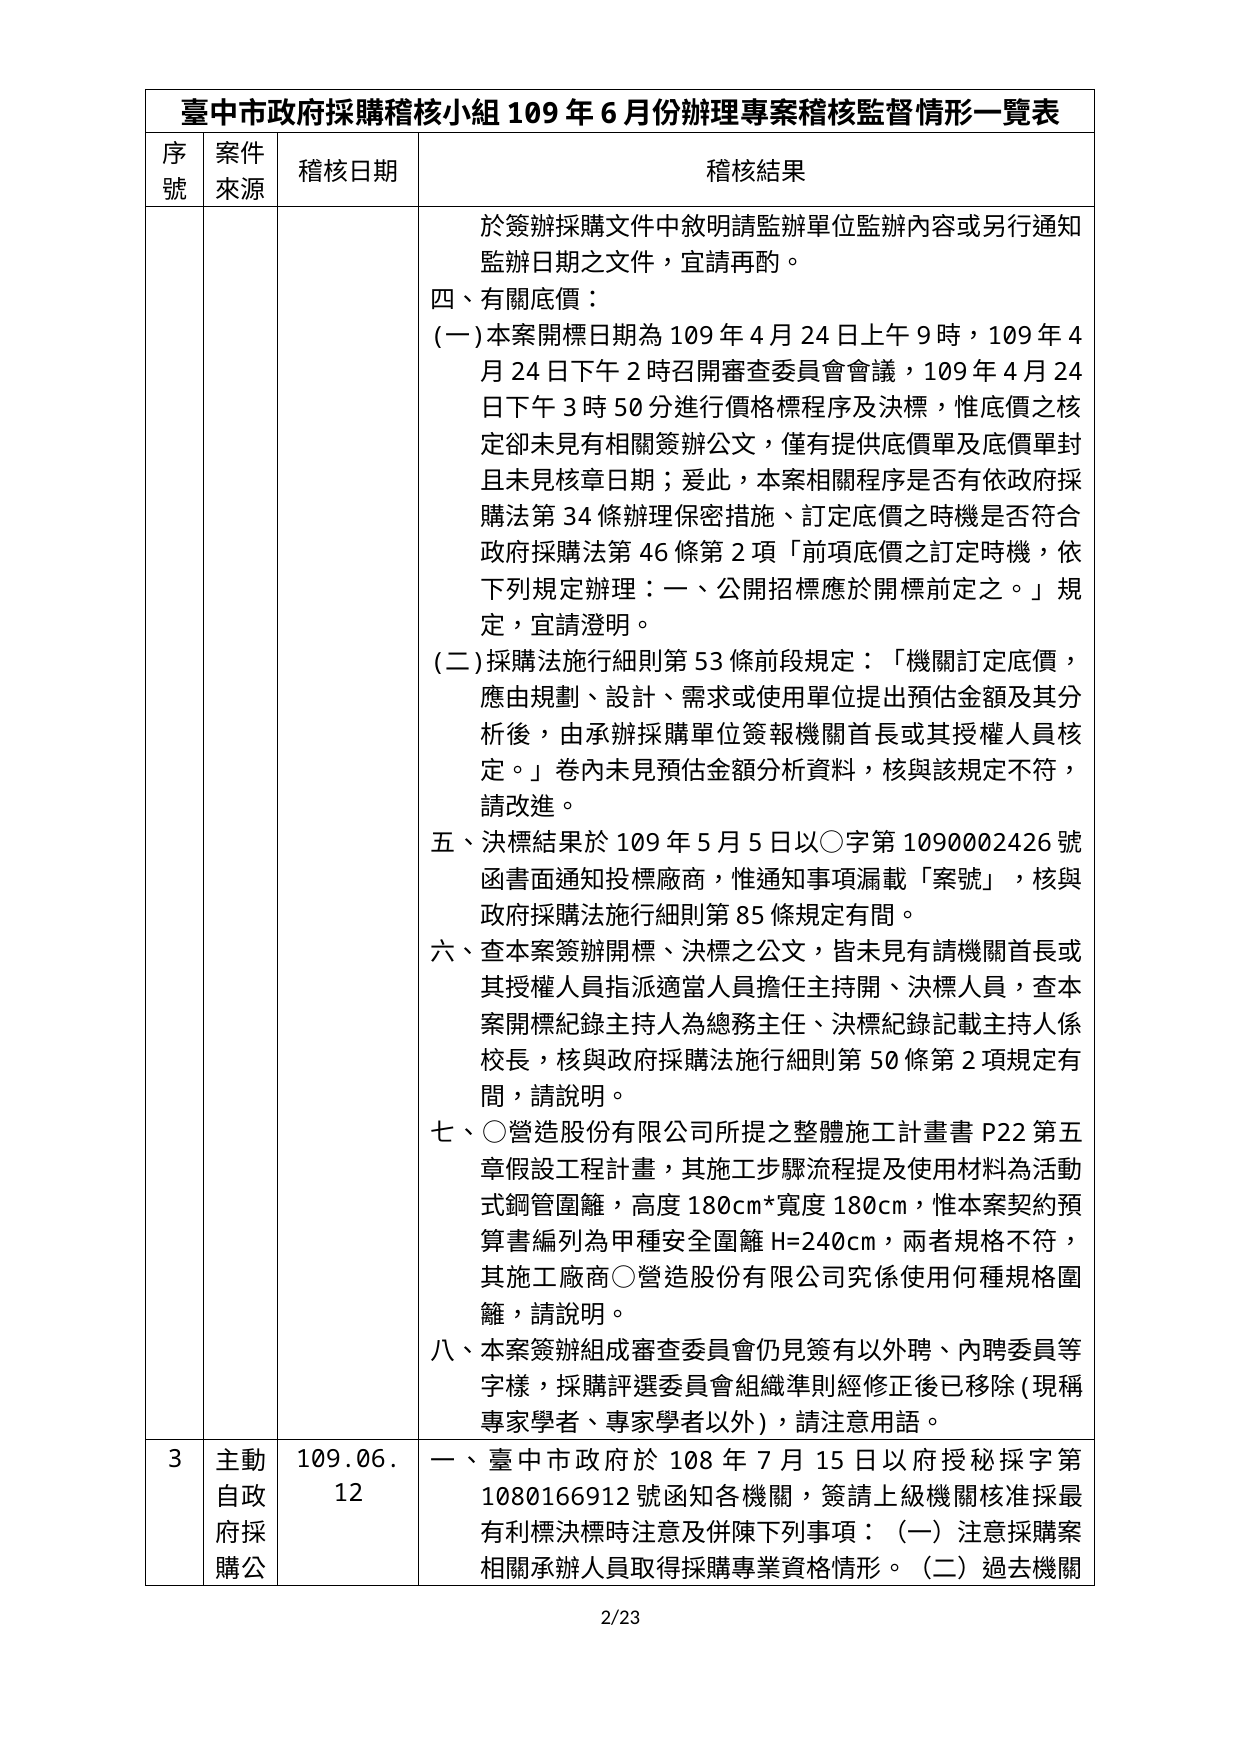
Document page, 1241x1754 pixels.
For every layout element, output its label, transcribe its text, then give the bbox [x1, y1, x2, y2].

table_cell [146, 207, 203, 1439]
table_cell 稽核日期 [278, 133, 418, 206]
table_cell 主動自政府採購公 [204, 1440, 277, 1585]
table_cell 案件來源 [204, 133, 277, 206]
table_cell [278, 207, 418, 1439]
table_header 臺中市政府採購稽核小組109年6月份辦理專案稽核監督情形一覽表 [146, 90, 1094, 132]
table_cell 109.06.12 [278, 1440, 418, 1585]
table_cell 於簽辦採購文件中敘明請監辦單位監辦內容或另行通知監辦日期之文件，宜請再酌。 四、有關底價： (一)本案開標日期為109年4月24日上午9時，109年4月24日下午2時召開審查委員會會議，109年4月24日下午3時50分進行價格標程序及決標，惟底價之核定卻未見有相關簽辦公文，僅有提供底價單及底價單封且未見核章日期；爰此，本案相關程序是否有依政府採購法第34條辦理保密措施、訂定底價之時機是否符合政府採購法第46條第2項「前項底價之訂定時機，依下列規定辦理：一、公開招標應於開標前定之。」規定，宜請澄明。 (二)採購法施行細則第53條前段規定：「機關訂定底價，應由規劃、設計、需求或使用單位提出預估金額及其分析後，由承辦採購單位簽報機關首長或其授權人員核定。」卷內未見預估金額分析資料，核與該規定不符，請改進。 五、決標結果於109年5月5日以○字第1090002426號函書面通知投標廠商，惟通知事項漏載「案號」，核與政府採購法施行細則第85條規定有間。 六、查本案簽辦開標、決標之公文，皆未見有請機關首長或其授權人員指派適當人員擔任主持開、決標人員，查本案開標紀錄主持人為總務主任、決標紀錄記載主持人係校長，核與政府採購法施行細則第50條第2項規定有間，請說明。 七、○營造股份有限公司所提之整體施工計畫書P22第五章假設工程計畫，其施工步驟流程提及使用材料為活動式鋼管圍籬，高度180cm*寬度180cm，惟本案契約預算書編列為甲種安全圍籬H=240cm，兩者規格不符，其施工廠商○營造股份有限公司究係使用何種規格圍籬，請說明。 八、本案簽辦組成審查委員會仍見簽有以外聘、內聘委員等字樣，採購評選委員會組織準則經修正後已移除(現稱專家學者、專家學者以外)，請注意用語。 [419, 207, 1094, 1439]
table_cell 3 [146, 1440, 203, 1585]
table_cell 一、臺中市政府於108年7月15日以府授秘採字第1080166912號函知各機關，簽請上級機關核准採最有利標決標時注意及併陳下列事項：（一）注意採購案相關承辦人員取得採購專業資格情形。（二）過去機關 [419, 1440, 1094, 1585]
table_cell 稽核結果 [419, 133, 1094, 206]
table_cell 序號 [146, 133, 203, 206]
table_cell [204, 207, 277, 1439]
